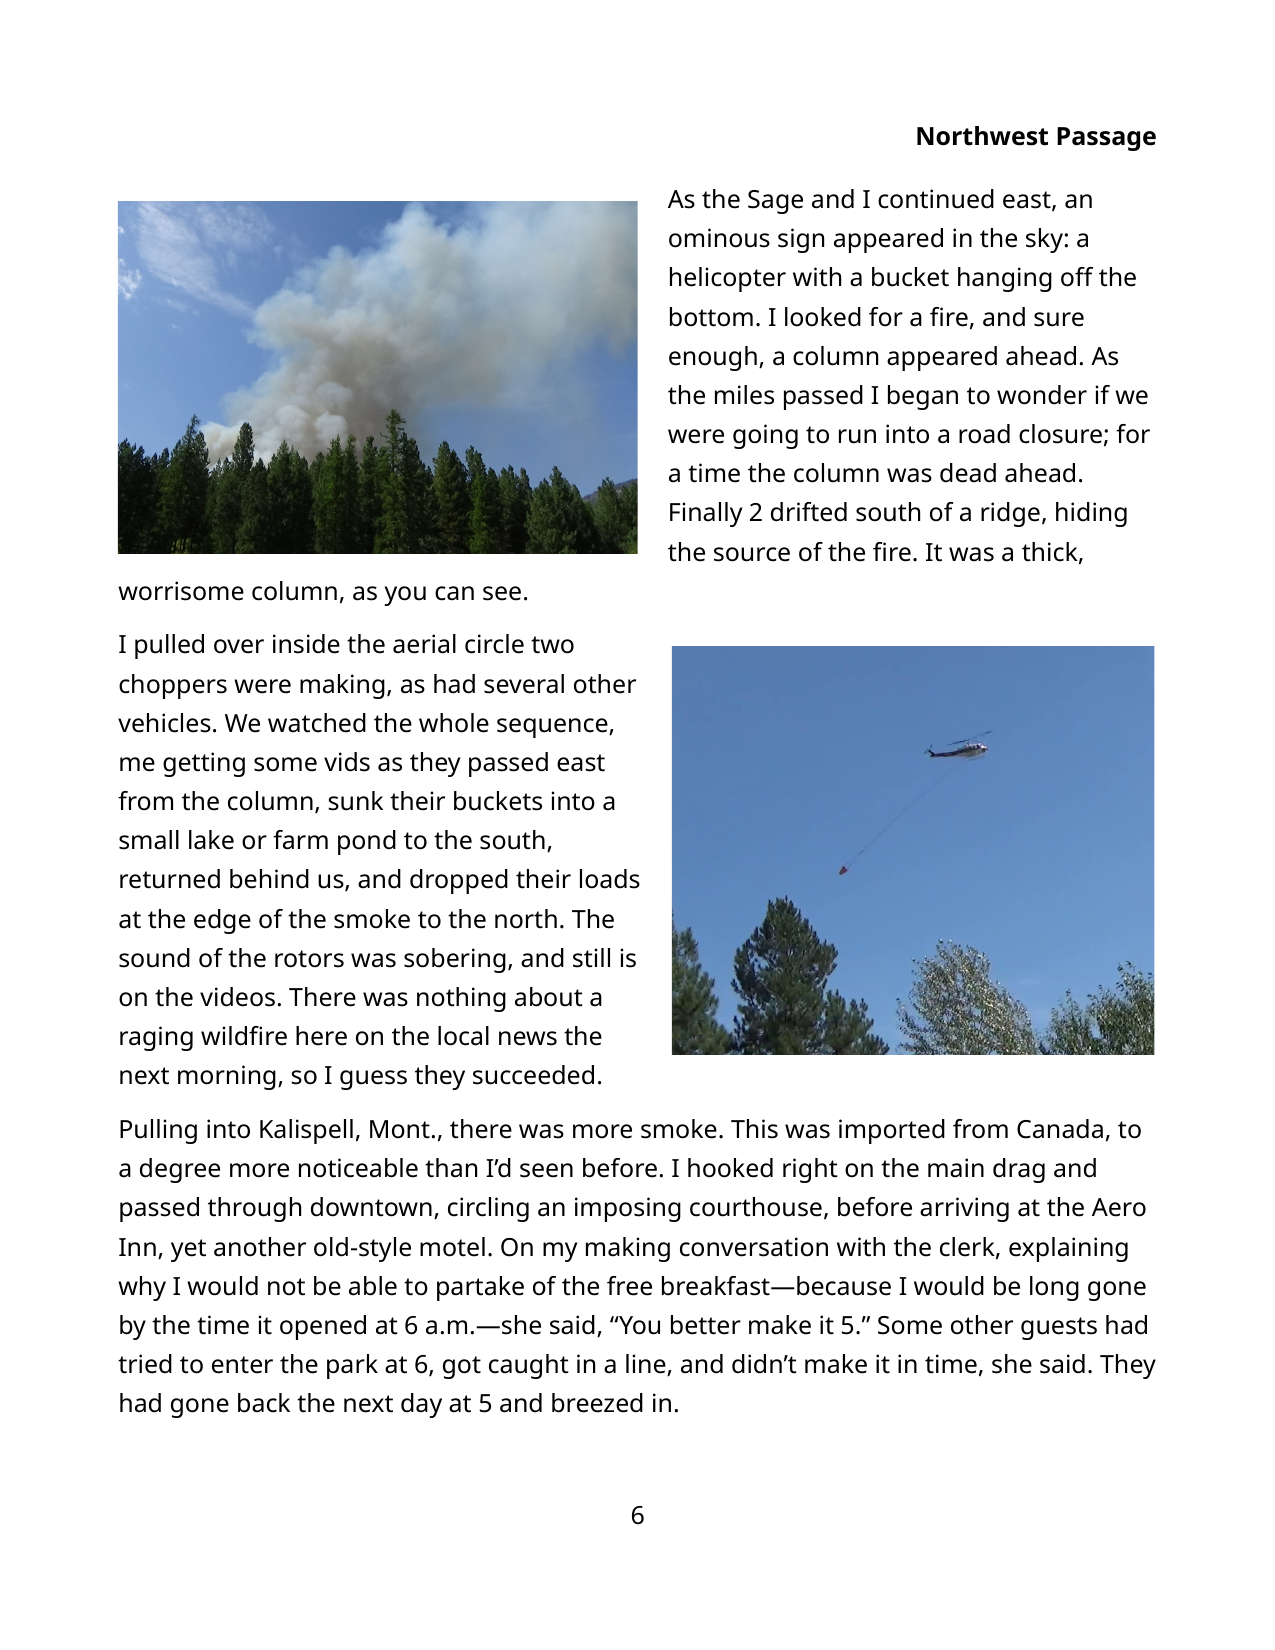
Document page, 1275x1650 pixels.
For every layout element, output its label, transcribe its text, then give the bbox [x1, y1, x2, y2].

picture [671, 646, 1155, 1055]
text As the Sage and I continued east, an ominous sign appeared in the sky: a helicopter with a bucket hanging off the bottom. I looked for a fire, and sure enough, a column appeared ahead. As the miles passed I began to wonder if we were going to run into a road closure; for a time the column was dead ahead. Finally 2 drifted south of a ridge, hiding the source of the fire. It was a thick, worrisome column, as you can see. [118, 182, 1157, 607]
text Pulling into Kalispell, Mont., there was more smoke. This was imported from Canada, to a degree more noticeable than I’d seen before. I hooked right on the main drag and passed through downtown, circling an imposing courthouse, before arriving at the Aero Inn, yet another old-style motel. On my making conversation with the clerk, explaining why I would not be able to partake of the free breakfast—because I would be long gone by the time it opened at 6 a.m.—she said, “You better make it 5.” Some other guests had tried to enter the park at 6, got caught in a line, and didn’t make it in time, she said. They had gone back the next day at 5 and breezed in. [118, 1112, 1157, 1420]
text I pulled over inside the aerial circle two choppers were making, as had several other vehicles. We watched the whole sequence, me getting some vids as they passed east from the column, sunk their buckets into a small lake or farm pond to the south, returned behind us, and dropped their loads at the edge of the smoke to the north. The sound of the rotors was sobering, and still is on the videos. There was nothing about a raging wildfire here on the local news the next morning, so I guess they succeeded. [118, 627, 1157, 1092]
